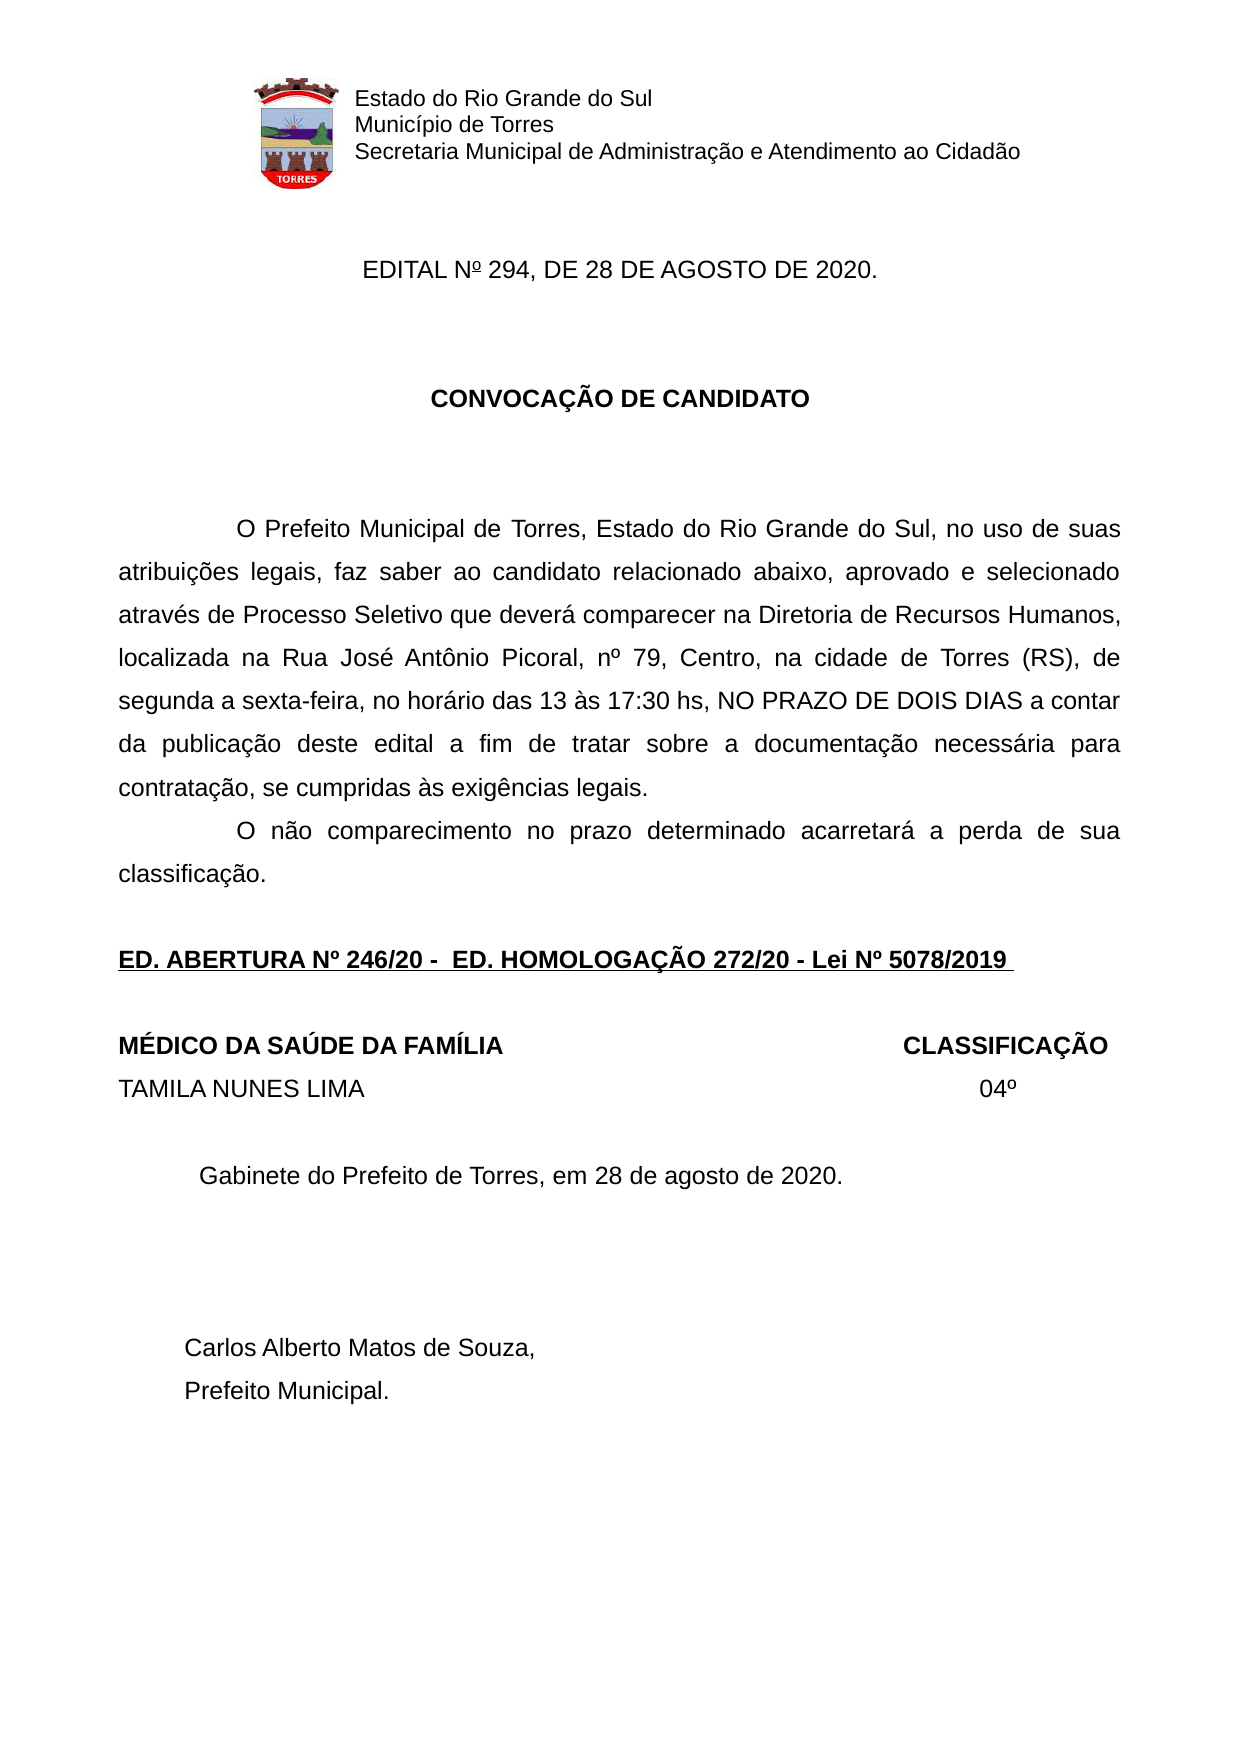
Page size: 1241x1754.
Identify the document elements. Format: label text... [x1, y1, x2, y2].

text TAMILA NUNES LIMA 04º [118, 1074, 1122, 1103]
text CONVOCAÇÃO DE CANDIDATO [118, 384, 1122, 413]
text Carlos Alberto Matos de Souza, [177, 1333, 1122, 1362]
text MÉDICO DA SAÚDE DA FAMÍLIA CLASSIFICAÇÃO [118, 1031, 1122, 1060]
text Prefeito Municipal. [177, 1376, 1122, 1405]
picture [253, 78, 339, 189]
text Gabinete do Prefeito de Torres, em 28 de agosto de 2020. [118, 1161, 1122, 1189]
text O Prefeito Municipal de Torres, Estado do Rio Grande do Sul, no uso de suas atribuições legais, faz saber ao candidato relacionado abaixo, aprovado e selecionado através de Processo Seletivo que deverá comparecer na Diretoria de Recursos Humanos, localizada na Rua José Antônio Picoral, nº 79, Centro, na cidade de Torres (RS), de segunda a sexta-feira, no horário das 13 às 17:30 hs, NO PRAZO DE DOIS DIAS a contar da publicação deste edital a fim de tratar sobre a documentação necessária para contratação, se cumpridas às exigências legais. [118, 514, 1122, 801]
text EDITAL No 294, DE 28 DE AGOSTO DE 2020. [118, 255, 1122, 284]
text O não comparecimento no prazo determinado acarretará a perda de sua classificação. [118, 816, 1122, 887]
text ED. ABERTURA Nº 246/20 - ED. HOMOLOGAÇÃO 272/20 - Lei Nº 5078/2019 [118, 945, 1122, 974]
